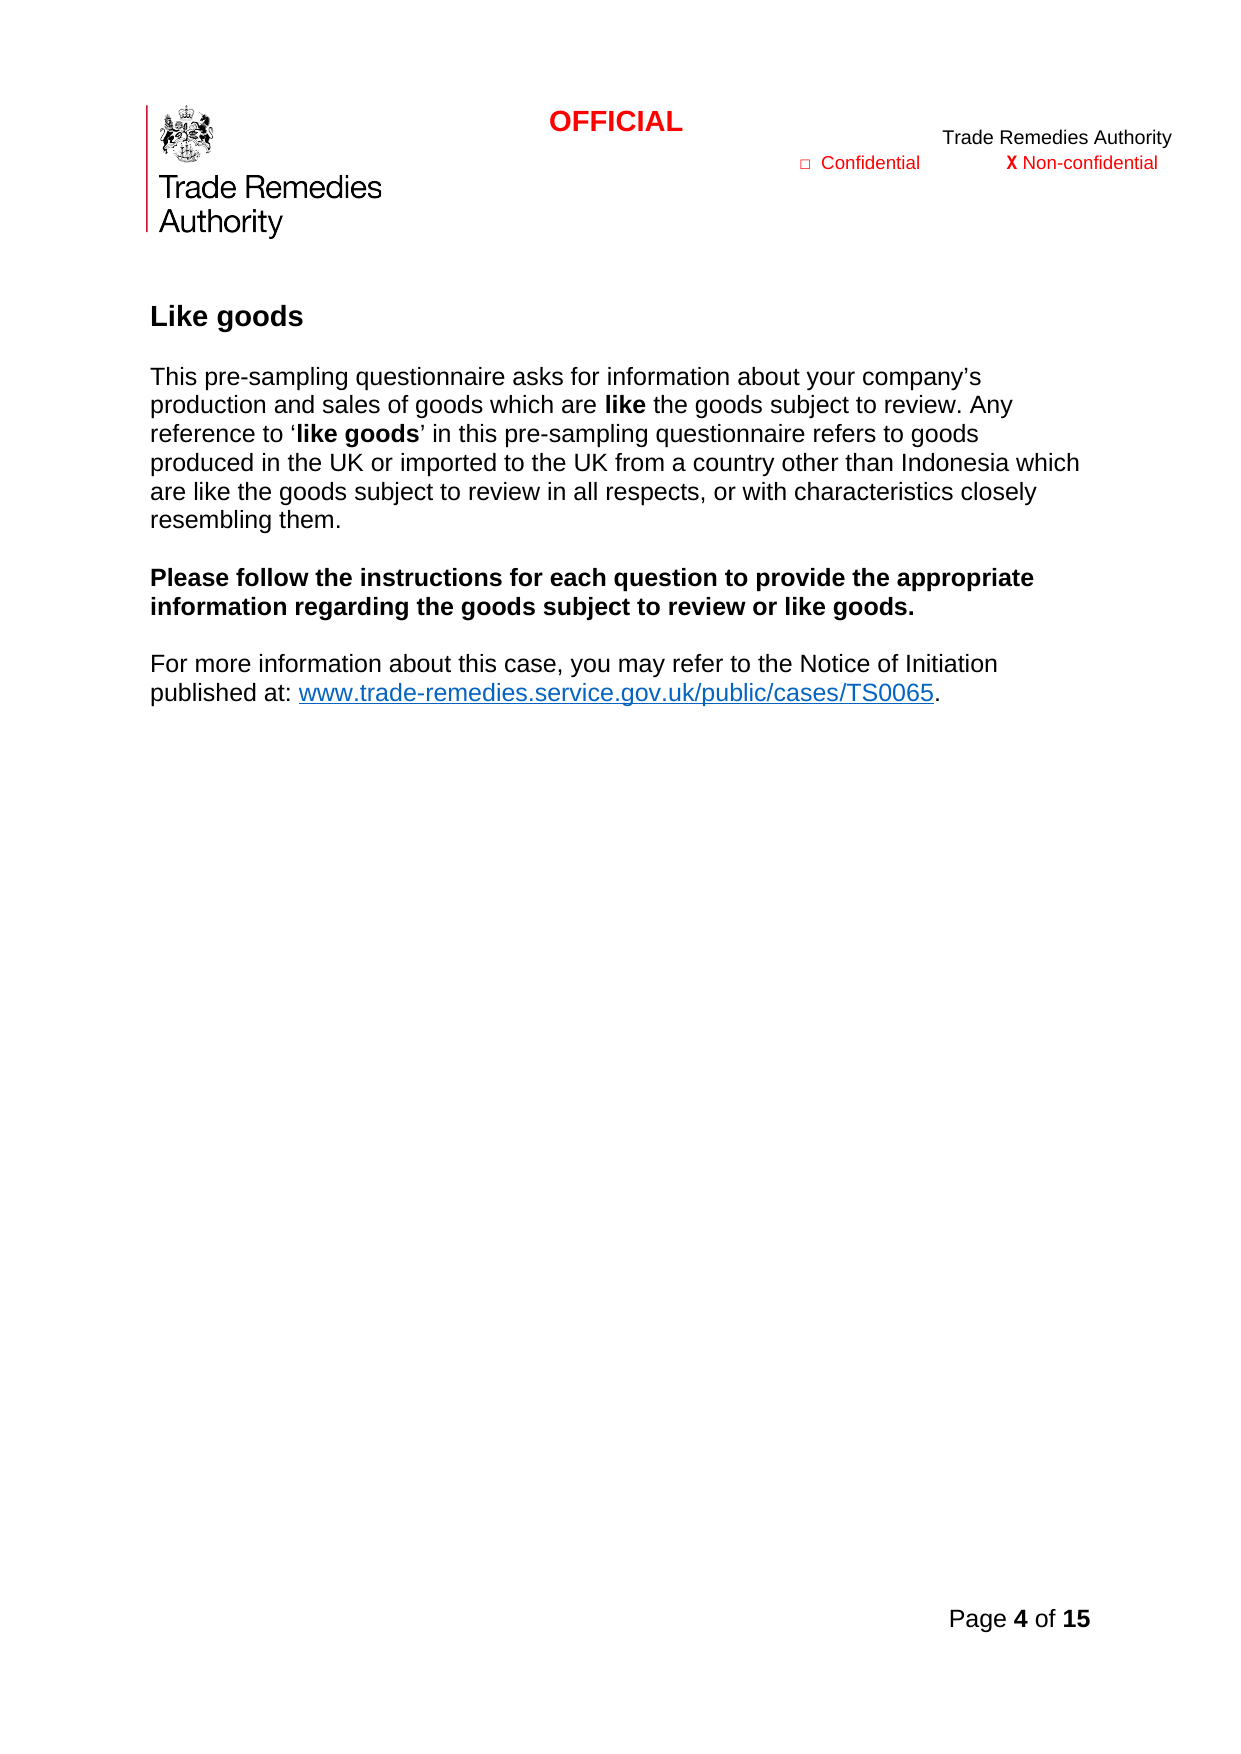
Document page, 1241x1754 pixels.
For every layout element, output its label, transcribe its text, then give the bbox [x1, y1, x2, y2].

text Please follow the instructions for each question to provide the appropriate information regarding the goods subject to review or like goods. [150, 563, 1090, 620]
text For more information about this case, you may refer to the Notice of Initiation published at: www.trade-remedies.service.gov.uk/public/cases/TS0065. [150, 649, 1090, 706]
text Like goods [150, 299, 1090, 333]
text This pre-sampling questionnaire asks for information about your company’s production and sales of goods which are like the goods subject to review. Any reference to ‘like goods’ in this pre-sampling questionnaire refers to goods produced in the UK or imported to the UK from a country other than Indonesia which are like the goods subject to review in all respects, or with characteristics closely resembling them. [150, 361, 1090, 534]
